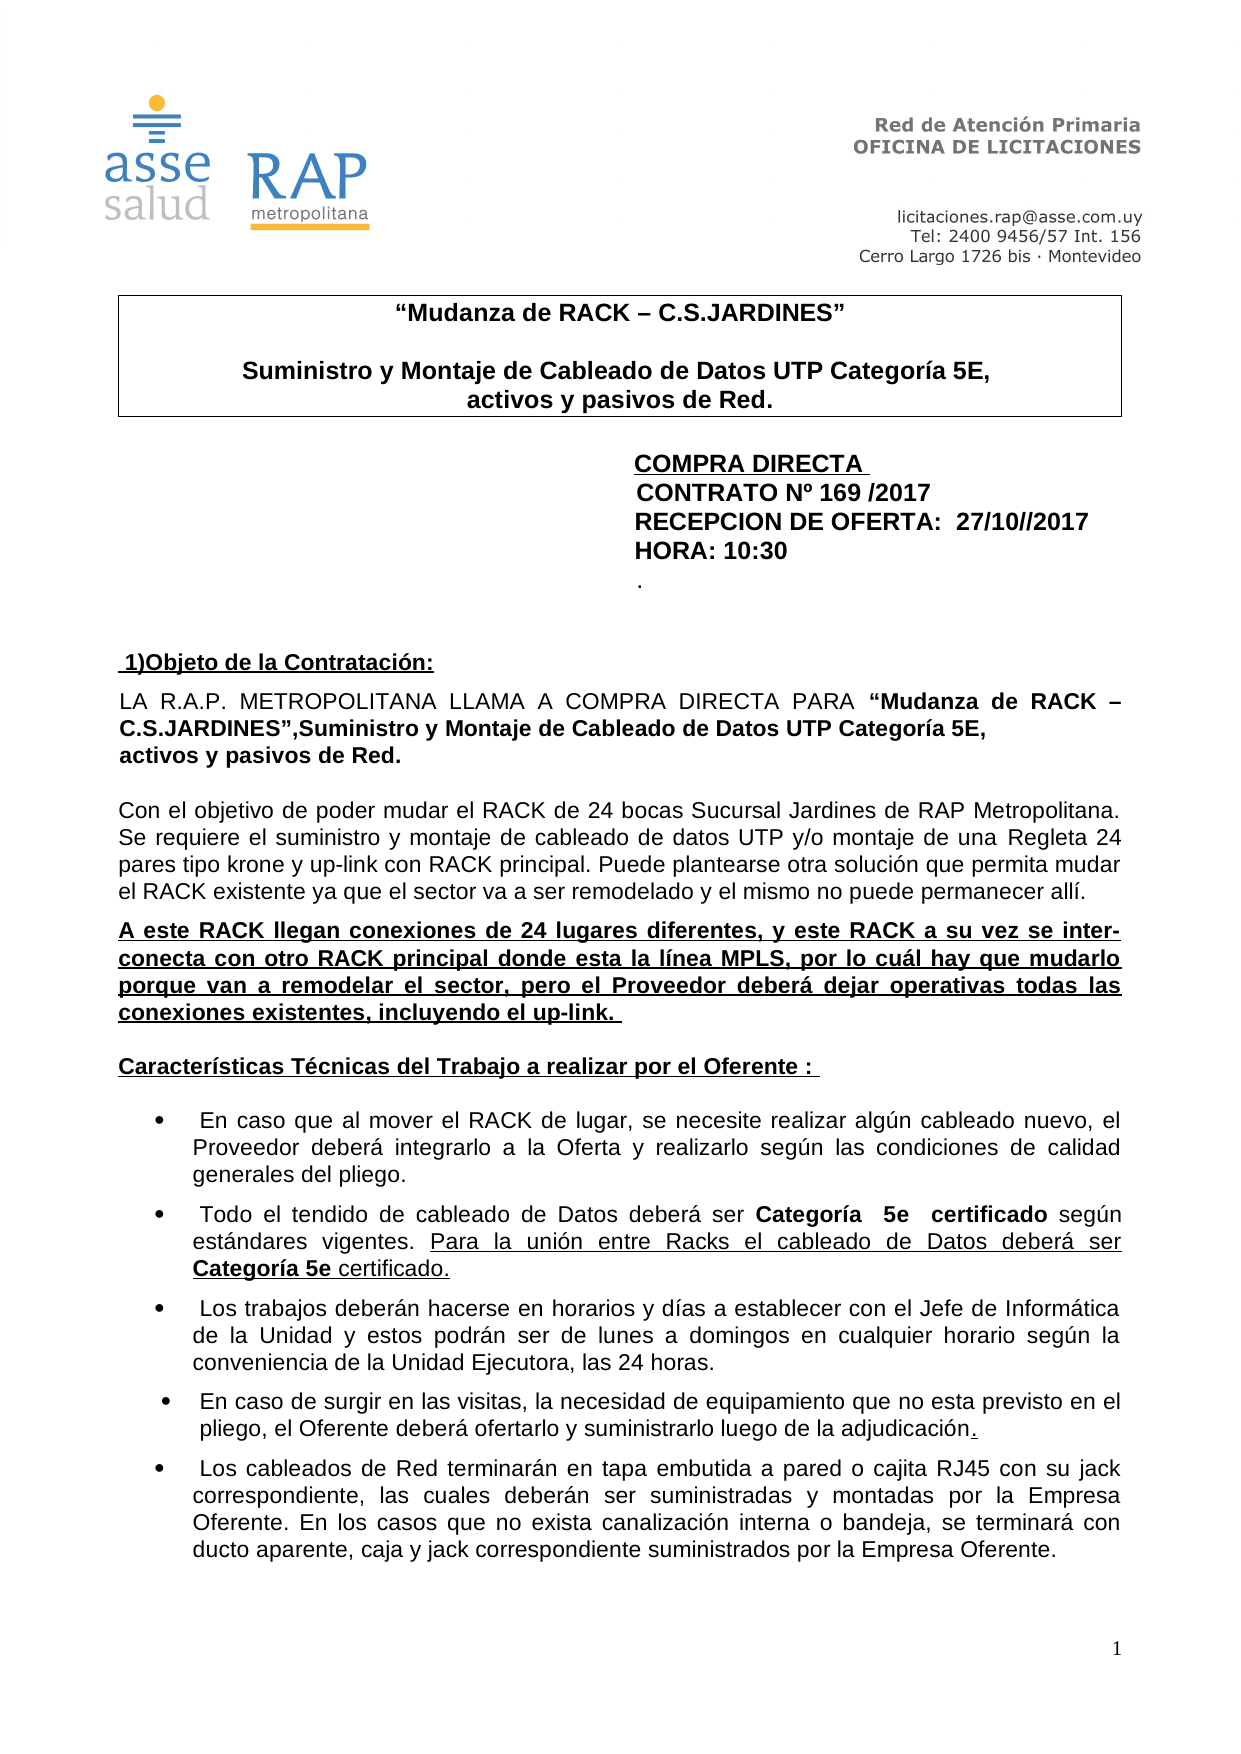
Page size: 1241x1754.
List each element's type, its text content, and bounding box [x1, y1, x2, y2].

text A este RACK llegan conexiones de 24 lugares diferentes, y este RACK a su vez se inter-conecta con otro RACK principal donde esta la línea MPLS, por lo cuál hay que mudarlo [118, 917, 1122, 967]
text activos y pasivos de Red. [119, 382, 1121, 416]
list Todo el tendido de cableado de Datos deberá ser Categoría 5e certificado según estándares vigentes. Para la unión entre Racks el cableado de Datos deberá ser Categoría 5e certificado. [155, 1200, 1122, 1281]
text porque van a remodelar el sector, pero el Proveedor deberá dejar operativas todas las [118, 969, 1122, 994]
list 1)Objeto de la Contratación: [118, 648, 1122, 675]
text Con el objetivo de poder mudar el RACK de 24 bocas Sucursal Jardines de RAP Metropolitana. Se requiere el suministro y montaje de cableado de datos UTP y/o montaje de una Regleta 24 pares tipo krone y up-link con RACK principal. Puede plantearse otra solución que permita mudar el RACK existente ya que el sector va a ser remodelado y el mismo no puede permanecer allí. [118, 796, 1122, 904]
text CONTRATO Nº 169 /2017 [118, 478, 1122, 507]
list En caso de surgir en las visitas, la necesidad de equipamiento que no esta previsto en el pliego, el Oferente deberá ofertarlo y suministrarlo luego de la adjudicación. [162, 1388, 1122, 1442]
text Características Técnicas del Trabajo a realizar por el Oferente : [118, 1052, 1122, 1079]
text “Mudanza de RACK – C.S.JARDINES” [119, 296, 1121, 327]
list Los cableados de Red terminarán en tapa embutida a pared o cajita RJ45 con su jack correspondiente, las cuales deberán ser suministradas y montadas por la Empresa Oferente. En los casos que no exista canalización interna o bandeja, se terminará con ducto aparente, caja y jack correspondiente suministrados por la Empresa Oferente. [155, 1454, 1122, 1563]
text LA R.A.P. METROPOLITANA LLAMA A COMPRA DIRECTA PARA “Mudanza de RACK – C.S.JARDINES”,Suministro y Montaje de Cableado de Datos UTP Categoría 5E, [119, 688, 1122, 742]
text . [118, 565, 1122, 594]
list Los trabajos deberán hacerse en horarios y días a establecer con el Jefe de Informática de la Unidad y estos podrán ser de lunes a domingos en cualquier horario según la conveniencia de la Unidad Ejecutora, las 24 horas. [155, 1294, 1122, 1375]
text conexiones existentes, incluyendo el up-link. [118, 996, 1122, 1025]
text RECEPCION DE OFERTA: 27/10//2017 [118, 507, 1122, 536]
text COMPRA DIRECTA [487, 448, 1122, 478]
text HORA: 10:30 [118, 536, 1122, 565]
picture [1, 1, 1239, 265]
text activos y pasivos de Red. [119, 742, 1122, 769]
list En caso que al mover el RACK de lugar, se necesite realizar algún cableado nuevo, el Proveedor deberá integrarlo a la Oferta y realizarlo según las condiciones de calidad generales del pliego. [155, 1106, 1122, 1188]
text Suministro y Montaje de Cableado de Datos UTP Categoría 5E, [119, 353, 1121, 382]
